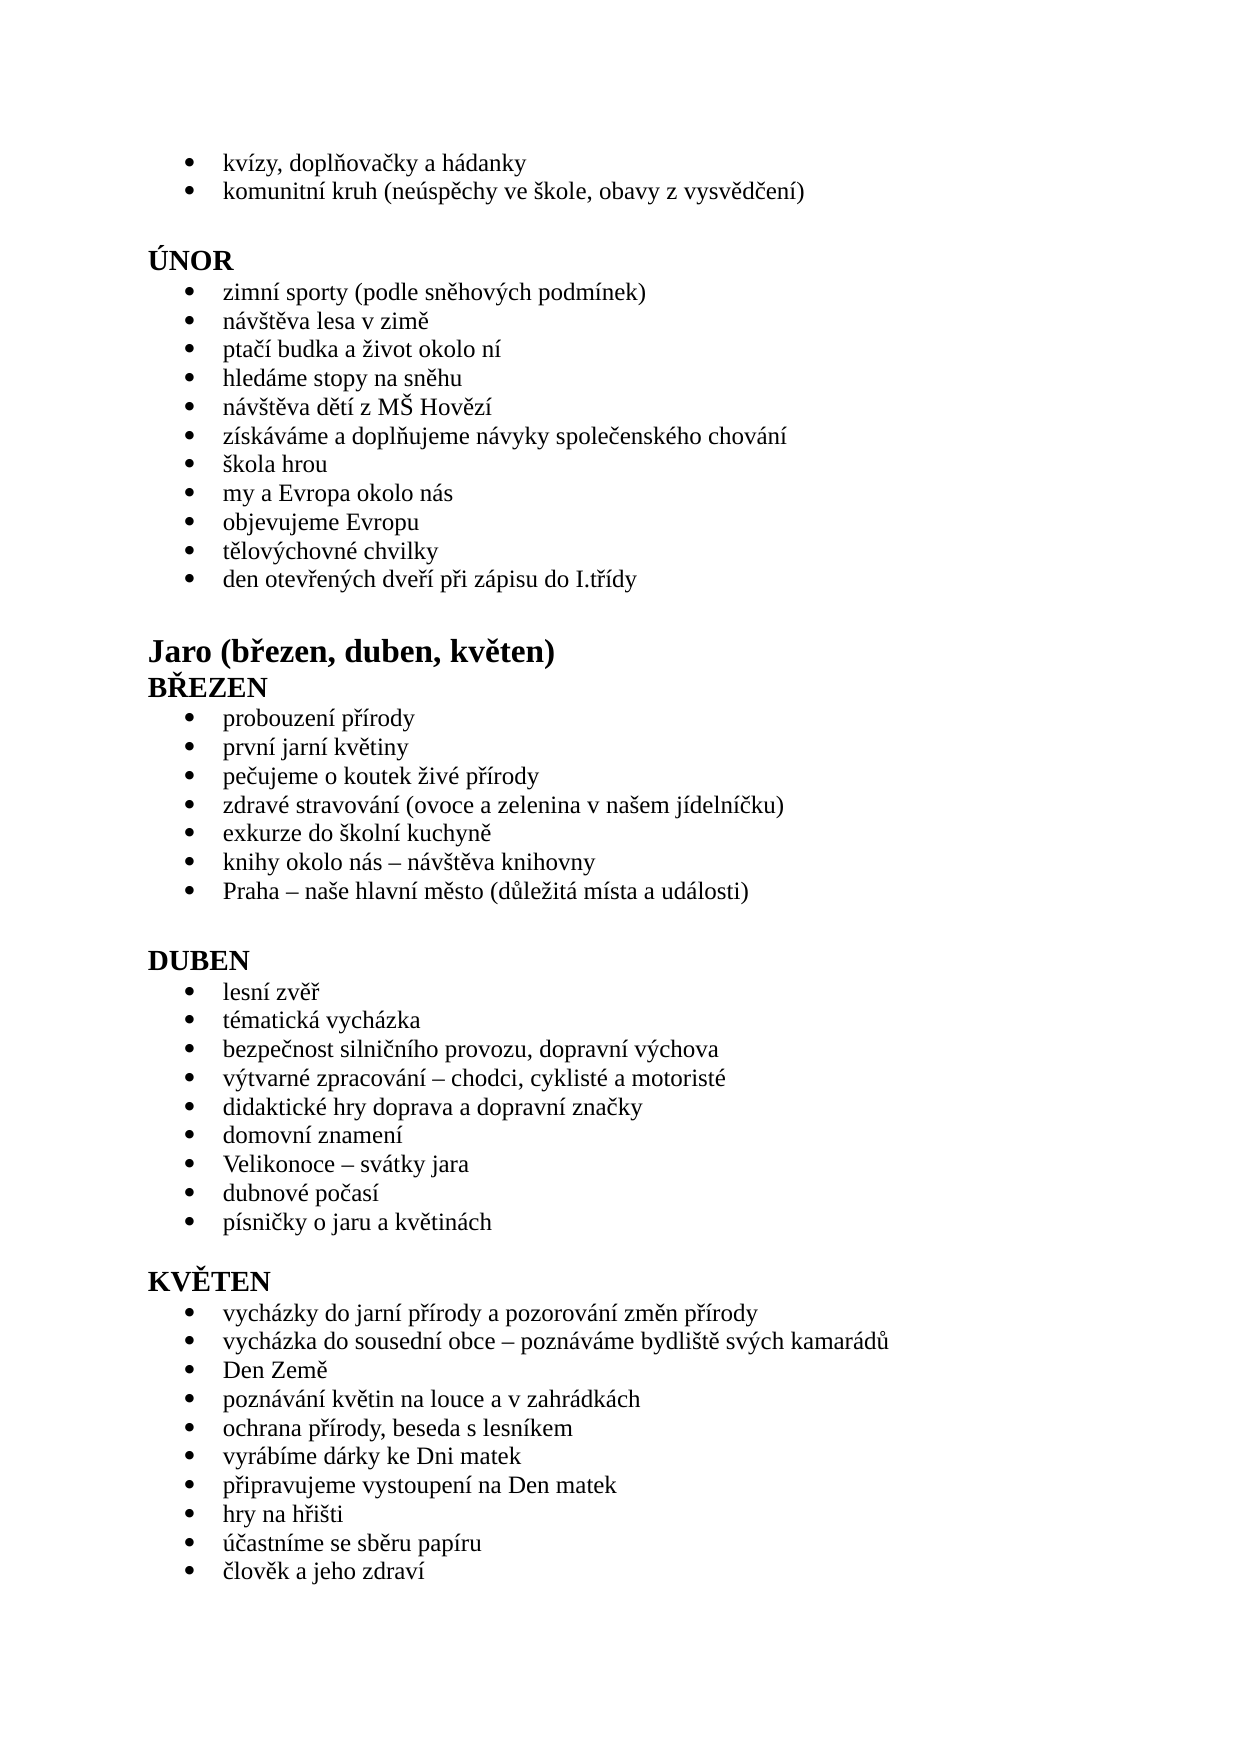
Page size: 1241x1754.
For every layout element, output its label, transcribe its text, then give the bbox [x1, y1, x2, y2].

text ÚNOR [148, 243, 1093, 277]
list probouzení přírody [185, 703, 1093, 732]
list lesní zvěř [185, 977, 1093, 1005]
list objevujeme Evropu [185, 507, 1093, 536]
list škola hrou [185, 449, 1093, 478]
list vycházka do sousední obce – poznáváme bydliště svých kamarádů [185, 1326, 1093, 1355]
list exkurze do školní kuchyně [185, 818, 1093, 847]
list ochrana přírody, beseda s lesníkem [185, 1413, 1093, 1441]
list ptačí budka a život okolo ní [185, 334, 1093, 363]
list didaktické hry doprava a dopravní značky [185, 1092, 1093, 1120]
list účastníme se sběru papíru [185, 1528, 1093, 1556]
list tématická vycházka [185, 1005, 1093, 1034]
list domovní znamení [185, 1120, 1093, 1149]
list tělovýchovné chvilky [185, 536, 1093, 564]
list písničky o jaru a květinách [185, 1207, 1093, 1235]
text BŘEZEN [148, 670, 1093, 703]
list získáváme a doplňujeme návyky společenského chování [185, 421, 1093, 449]
list připravujeme vystoupení na Den matek [185, 1470, 1093, 1499]
text DUBEN [148, 943, 1093, 977]
list člověk a jeho zdraví [185, 1556, 1093, 1585]
list den otevřených dveří při zápisu do I.třídy [185, 564, 1093, 593]
list návštěva dětí z MŠ Hovězí [185, 392, 1093, 421]
list vyrábíme dárky ke Dni matek [185, 1441, 1093, 1470]
list Den Země [185, 1355, 1093, 1384]
list zdravé stravování (ovoce a zelenina v našem jídelníčku) [185, 790, 1093, 818]
list kvízy, doplňovačky a hádanky [185, 148, 1093, 176]
list hry na hřišti [185, 1499, 1093, 1528]
text KVĚTEN [148, 1264, 1093, 1298]
list pečujeme o koutek živé přírody [185, 761, 1093, 790]
list poznávání květin na louce a v zahrádkách [185, 1384, 1093, 1413]
list bezpečnost silničního provozu, dopravní výchova [185, 1034, 1093, 1063]
list první jarní květiny [185, 732, 1093, 761]
list zimní sporty (podle sněhových podmínek) [185, 277, 1093, 306]
list Velikonoce – svátky jara [185, 1149, 1093, 1178]
list návštěva lesa v zimě [185, 306, 1093, 334]
list komunitní kruh (neúspěchy ve škole, obavy z vysvědčení) [185, 176, 1093, 205]
list Praha – naše hlavní město (důležitá místa a události) [185, 876, 1093, 905]
text Jaro (březen, duben, květen) [148, 632, 1093, 670]
list vycházky do jarní přírody a pozorování změn přírody [185, 1298, 1093, 1326]
list my a Evropa okolo nás [185, 478, 1093, 507]
list knihy okolo nás – návštěva knihovny [185, 847, 1093, 876]
list hledáme stopy na sněhu [185, 363, 1093, 392]
list výtvarné zpracování – chodci, cyklisté a motoristé [185, 1063, 1093, 1092]
list dubnové počasí [185, 1178, 1093, 1207]
